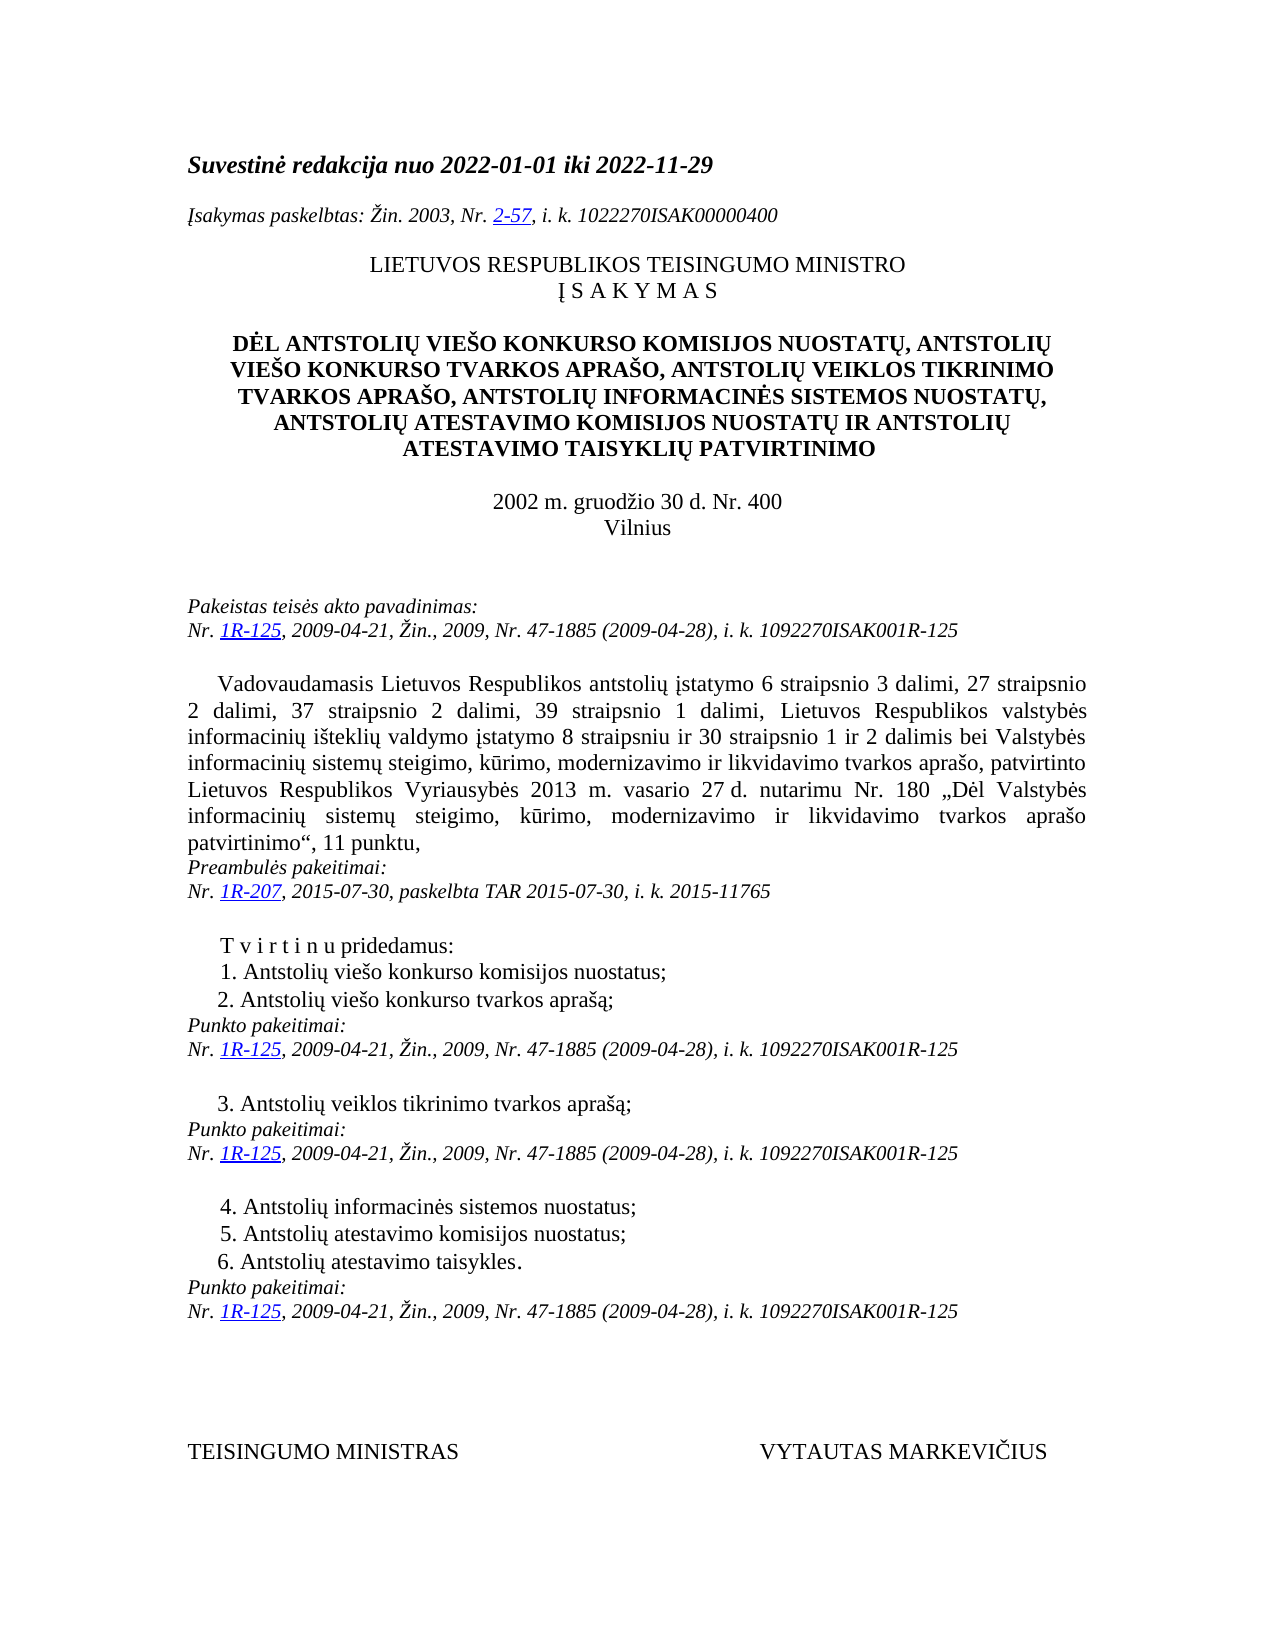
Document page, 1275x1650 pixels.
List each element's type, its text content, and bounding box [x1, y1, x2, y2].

text Į S A K Y M A S [187, 277, 1087, 304]
text DĖL ANTSTOLIŲ VIEŠO KONKURSO KOMISIJOS NUOSTATŲ, ANTSTOLIŲ VIEŠO KONKURSO TVARKOS APRAŠO, ANTSTOLIŲ VEIKLOS TIKRINIMO TVARKOS APRAŠO, ANTSTOLIŲ INFORMACINĖS SISTEMOS NUOSTATŲ, ANTSTOLIŲ ATESTAVIMO KOMISIJOS NUOSTATŲ IR ANTSTOLIŲ ATESTAVIMO TAISYKLIŲ PATVIRTINIMO [197, 330, 1087, 462]
text Preambulės pakeitimai: [187, 855, 1087, 879]
text Punkto pakeitimai: [187, 1013, 1087, 1037]
text Nr. 1R-125, 2009-04-21, Žin., 2009, Nr. 47-1885 (2009-04-28), i. k. 1092270ISAK001R-125 [187, 1037, 1087, 1061]
text Suvestinė redakcija nuo 2022-01-01 iki 2022-11-29 [187, 150, 1087, 179]
text Įsakymas paskelbtas: Žin. 2003, Nr. 2-57, i. k. 1022270ISAK00000400 [187, 203, 1087, 227]
text LIETUVOS RESPUBLIKOS TEISINGUMO MINISTRO [187, 251, 1087, 277]
text Punkto pakeitimai: [187, 1275, 1087, 1299]
text Nr. 1R-125, 2009-04-21, Žin., 2009, Nr. 47-1885 (2009-04-28), i. k. 1092270ISAK001R-125 [187, 618, 1087, 642]
text 6. Antstolių atestavimo taisykles. [187, 1246, 1087, 1275]
text Teisingumo ministras Vytautas Markevičius [187, 1438, 1087, 1464]
text Nr. 1R-207, 2015-07-30, paskelbta TAR 2015-07-30, i. k. 2015-11765 [187, 879, 1087, 903]
text Nr. 1R-125, 2009-04-21, Žin., 2009, Nr. 47-1885 (2009-04-28), i. k. 1092270ISAK001R-125 [187, 1141, 1087, 1164]
text T v i r t i n u pridedamus: [187, 932, 1087, 958]
text Nr. 1R-125, 2009-04-21, Žin., 2009, Nr. 47-1885 (2009-04-28), i. k. 1092270ISAK001R-125 [187, 1299, 1087, 1323]
text 2002 m. gruodžio 30 d. Nr. 400 [187, 488, 1087, 514]
text 2. Antstolių viešo konkurso tvarkos aprašą; [187, 984, 1087, 1013]
text Vadovaudamasis Lietuvos Respublikos antstolių įstatymo 6 straipsnio 3 dalimi, 27 straipsnio 2 dalimi, 37 straipsnio 2 dalimi, 39 straipsnio 1 dalimi, Lietuvos Respublikos valstybės informacinių išteklių valdymo įstatymo 8 straipsniu ir 30 straipsnio 1 ir 2 dalimis bei Valstybės informacinių sistemų steigimo, kūrimo, modernizavimo ir likvidavimo tvarkos aprašo, patvirtinto Lietuvos Respublikos Vyriausybės 2013 m. vasario 27 d. nutarimu Nr. 180 „Dėl Valstybės informacinių sistemų steigimo, kūrimo, modernizavimo ir likvidavimo tvarkos aprašo patvirtinimo“, 11 punktu, [187, 670, 1087, 855]
text Vilnius [187, 514, 1087, 541]
text 4. Antstolių informacinės sistemos nuostatus; [187, 1193, 1087, 1220]
text Pakeistas teisės akto pavadinimas: [187, 593, 1087, 618]
text Punkto pakeitimai: [187, 1116, 1087, 1141]
text 1. Antstolių viešo konkurso komisijos nuostatus; [187, 958, 1087, 984]
text 5. Antstolių atestavimo komisijos nuostatus; [187, 1220, 1087, 1246]
text 3. Antstolių veiklos tikrinimo tvarkos aprašą; [187, 1090, 1087, 1116]
